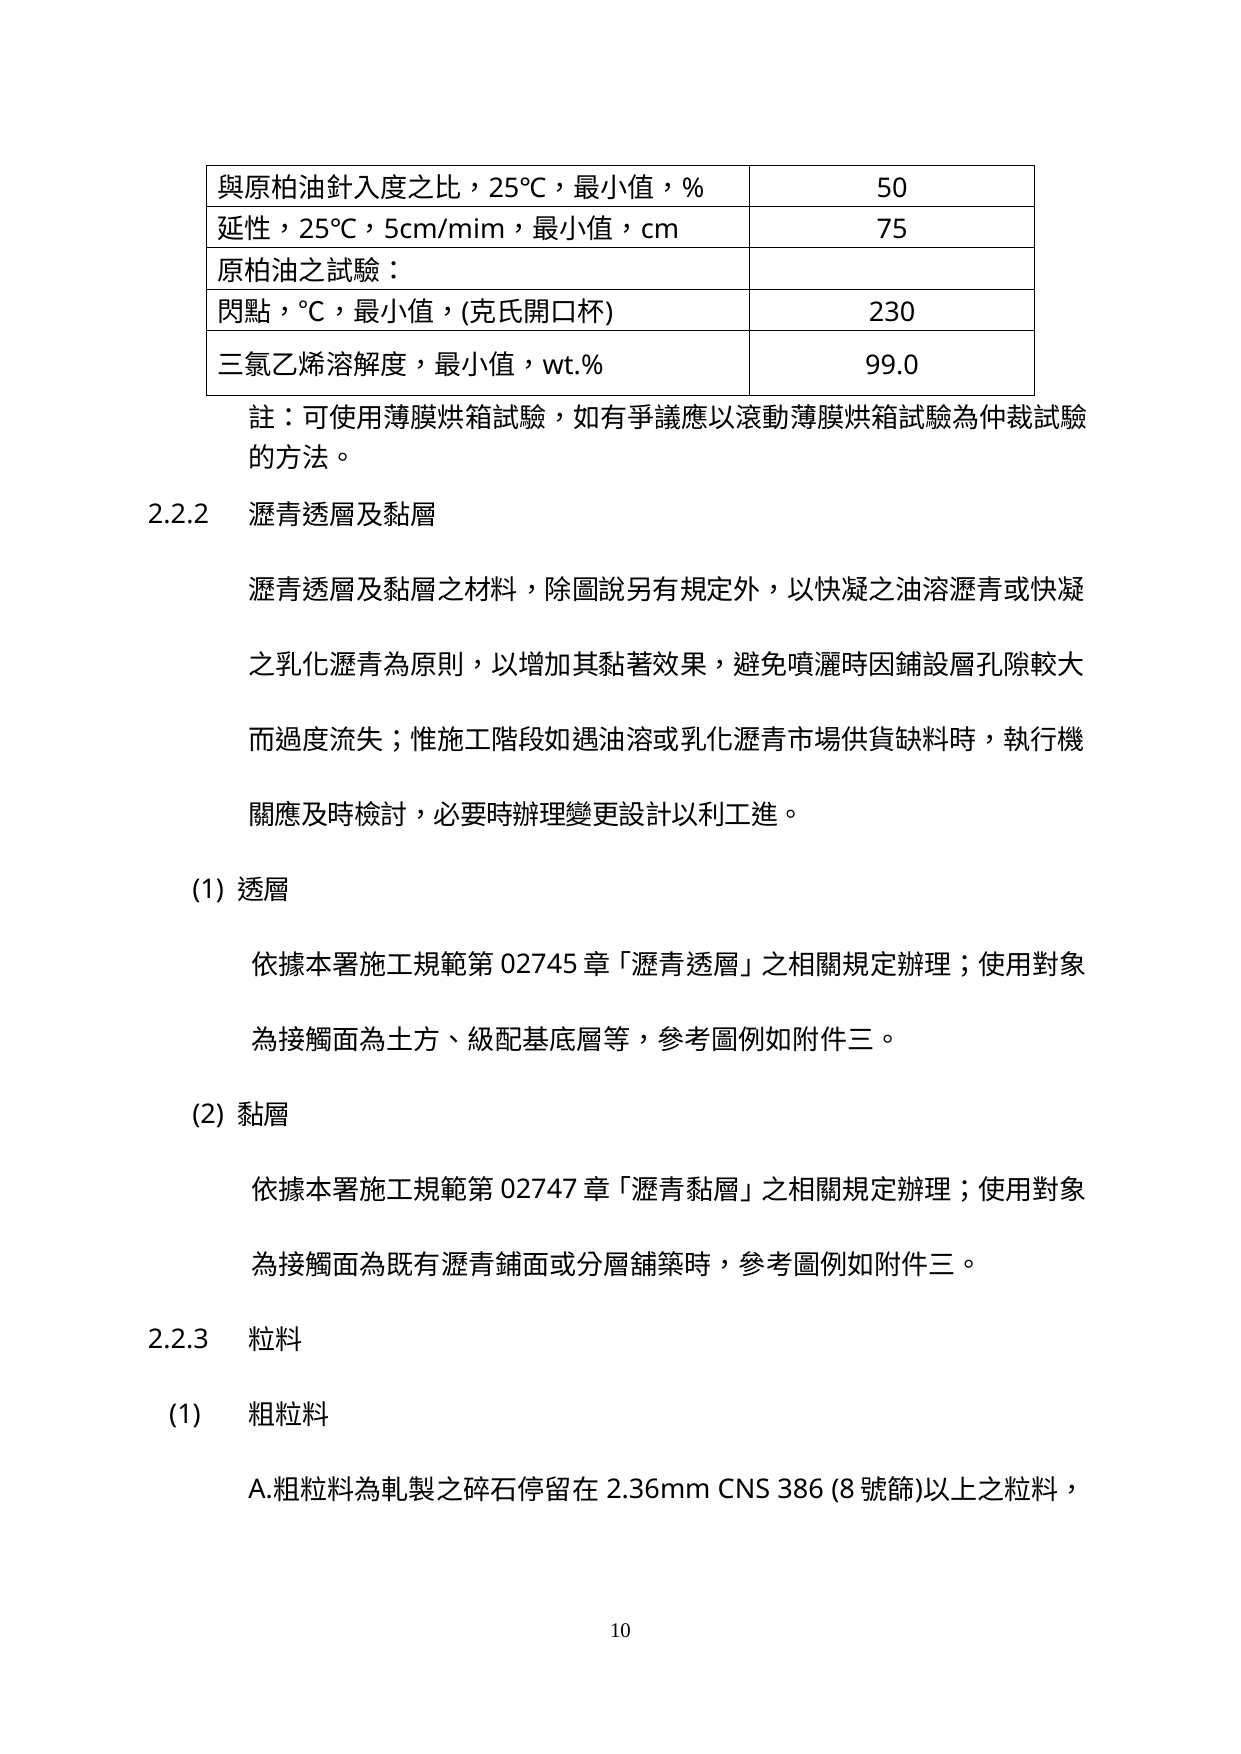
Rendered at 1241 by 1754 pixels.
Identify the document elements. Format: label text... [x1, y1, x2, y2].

table_cell 與原柏油針入度之比，25℃，最小值，% [207, 166, 749, 206]
table_cell 99.0 [750, 331, 1034, 395]
table_cell 230 [750, 290, 1034, 330]
text 依據本署施工規範第02745章「瀝青透層」之相關規定辦理；使用對象為接觸面為土方、級配基底層等，參考圖例如附件三。 [251, 925, 1086, 1075]
text (2) 黏層 [192, 1075, 1086, 1150]
text 註：可使用薄膜烘箱試驗，如有爭議應以滾動薄膜烘箱試驗為仲裁試驗的方法。 [248, 396, 1092, 475]
table_cell 原柏油之試驗： [207, 248, 749, 288]
text 2.2.3 粒料 [148, 1300, 1092, 1375]
text 瀝青透層及黏層之材料，除圖說另有規定外，以快凝之油溶瀝青或快凝之乳化瀝青為原則，以增加其黏著效果，避免噴灑時因鋪設層孔隙較大而過度流失；惟施工階段如遇油溶或乳化瀝青市場供貨缺料時，執行機關應及時檢討，必要時辦理變更設計以利工進。 [248, 550, 1087, 850]
table_cell [750, 248, 1034, 288]
table_cell 閃點，℃，最小值，(克氏開口杯) [207, 290, 749, 330]
text 2.2.2 瀝青透層及黏層 [148, 475, 1087, 550]
text (1) 透層 [192, 850, 1086, 925]
table_cell 延性，25℃，5cm/mim，最小值，cm [207, 207, 749, 247]
table_cell 75 [750, 207, 1034, 247]
text A.粗粒料為軋製之碎石停留在 2.36mm CNS 386 (8號篩)以上之粒料， [248, 1450, 1087, 1525]
text (1) 粗粒料 [148, 1375, 1087, 1450]
table_cell 三氯乙烯溶解度，最小值，wt.% [207, 331, 749, 395]
table_cell 50 [750, 166, 1034, 206]
text 依據本署施工規範第02747章「瀝青黏層」之相關規定辦理；使用對象為接觸面為既有瀝青鋪面或分層舖築時，參考圖例如附件三。 [251, 1150, 1086, 1300]
